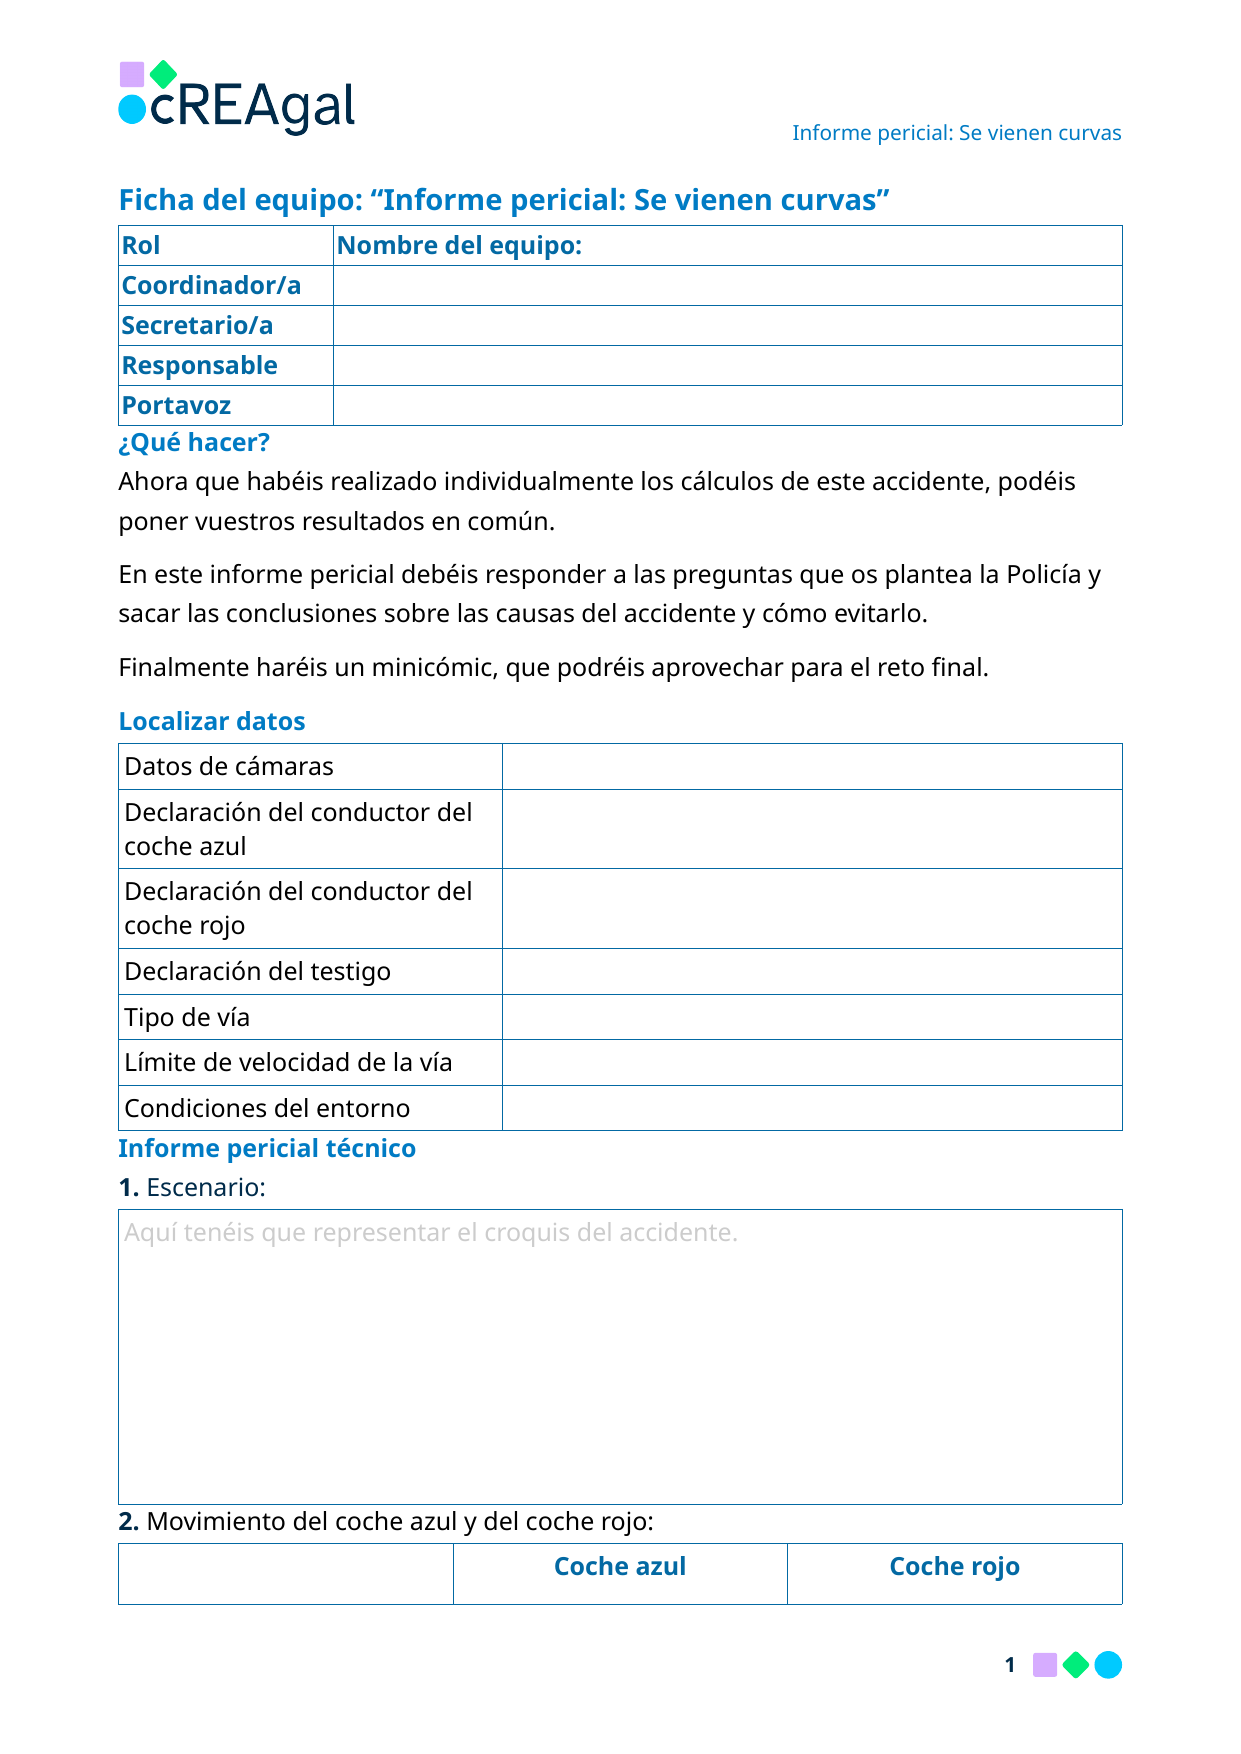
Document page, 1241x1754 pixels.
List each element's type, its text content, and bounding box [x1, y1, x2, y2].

table_cell Portavoz [119, 386, 333, 425]
list En este informe pericial debéis responder a las preguntas que os plantea la Policía y sacar las conclusiones sobre las causas del accidente y cómo evitarlo. [118, 557, 1122, 630]
table_header [119, 1544, 453, 1603]
table_cell Declaración del conductor del coche azul [119, 790, 502, 868]
table_header Coche rojo [788, 1544, 1122, 1603]
subtitle Ficha del equipo: “Informe pericial: Se vienen curvas” [118, 179, 1122, 219]
list Escenario: [118, 1169, 1122, 1204]
table_cell [334, 306, 1122, 345]
table_cell Declaración del testigo [119, 949, 502, 993]
table_cell Condiciones del entorno [119, 1086, 502, 1130]
subtitle ¿Qué hacer? [118, 426, 1122, 459]
table_cell [334, 346, 1122, 385]
table_cell [503, 869, 1122, 948]
table_header Nombre del equipo: [334, 226, 1122, 265]
table_cell Límite de velocidad de la vía [119, 1040, 502, 1085]
list Movimiento del coche azul y del coche rojo: [118, 1505, 1122, 1538]
table_cell [503, 790, 1122, 868]
table_header Datos de cámaras [119, 744, 502, 788]
list Ahora que habéis realizado individualmente los cálculos de este accidente, podéis poner vuestros resultados en común. [118, 464, 1122, 537]
subtitle Informe pericial técnico [118, 1131, 1122, 1164]
table_cell [503, 995, 1122, 1039]
table_header [503, 744, 1122, 788]
table_cell [334, 386, 1122, 425]
table_cell Secretario/a [119, 306, 333, 345]
table_cell Declaración del conductor del coche rojo [119, 869, 502, 948]
table_cell Responsable [119, 346, 333, 385]
table_cell Coordinador/a [119, 266, 333, 305]
table_cell Tipo de vía [119, 995, 502, 1039]
table_cell [503, 1086, 1122, 1130]
table_header Coche azul [454, 1544, 787, 1603]
picture [118, 60, 355, 136]
table_header Rol [119, 226, 333, 265]
table_cell [334, 266, 1122, 305]
table_cell [503, 1040, 1122, 1085]
subtitle Localizar datos [118, 704, 1122, 738]
list Finalmente haréis un minicómic, que podréis aprovechar para el reto final. [118, 650, 1122, 684]
table_cell [503, 949, 1122, 993]
table_header Aquí tenéis que representar el croquis del accidente. [119, 1210, 1122, 1504]
